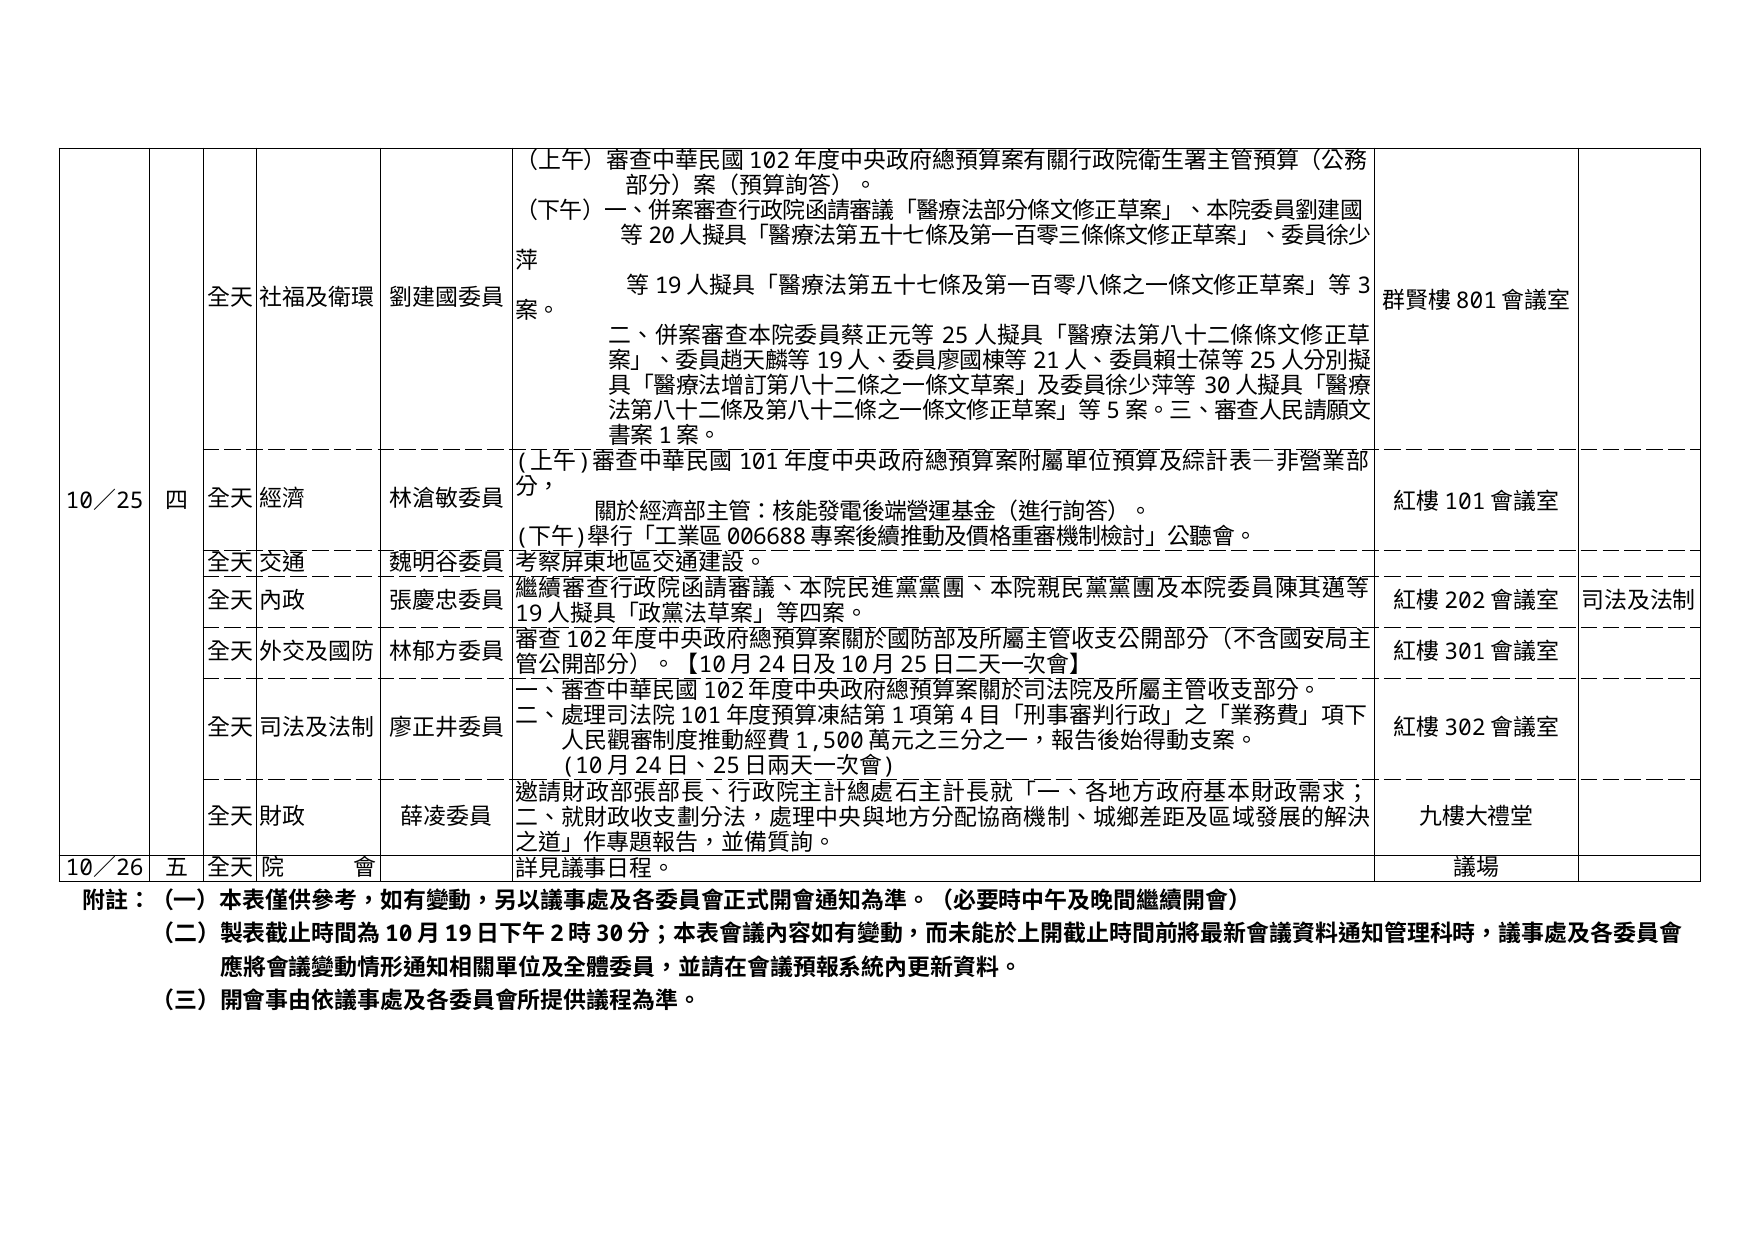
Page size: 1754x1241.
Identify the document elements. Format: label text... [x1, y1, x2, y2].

table_cell 全天 [204, 576, 256, 627]
table_cell [381, 856, 512, 881]
table_cell 紅樓301會議室 [1375, 627, 1578, 678]
table_cell 全天 [204, 627, 256, 678]
table_cell 林滄敏委員 [381, 449, 512, 550]
table_cell 內政 [257, 576, 380, 627]
table_cell [1579, 678, 1700, 779]
table_cell 全天 [204, 779, 256, 855]
table_cell 繼續審查行政院函請審議、本院民進黨黨團、本院親民黨黨團及本院委員陳其邁等19人擬具「政黨法草案」等四案。 [513, 576, 1374, 627]
table_cell （上午）審查中華民國102年度中央政府總預算案有關行政院衛生署主管預算（公務 部分）案（預算詢答）。 （下午）一、併案審查行政院函請審議「醫療法部分條文修正草案」、本院委員劉建國 等20人擬具「醫療法第五十七條及第一百零三條條文修正草案」、委員徐少萍 等19人擬具「醫療法第五十七條及第一百零八條之一條文修正草案」等3案。 二、併案審查本院委員蔡正元等25人擬具「醫療法第八十二條條文修正草 案」、委員趙天麟等19人、委員廖國棟等21人、委員賴士葆等25人分別擬具「醫療法增訂第八十二條之一條文草案」及委員徐少萍等30人擬具「醫療法第八十二條及第八十二條之一條文修正草案」等5案。三、審查人民請願文書案1案。 [513, 149, 1374, 449]
table_cell (上午)審查中華民國101年度中央政府總預算案附屬單位預算及綜計表—非營業部分， 關於經濟部主管：核能發電後端營運基金（進行詢答）。 (下午)舉行「工業區006688專案後續推動及價格重審機制檢討」公聽會。 [513, 449, 1374, 550]
table_cell 紅樓302會議室 [1375, 678, 1578, 779]
table_cell [1579, 856, 1700, 881]
table_cell 全天 [204, 678, 256, 779]
table_cell 廖正井委員 [381, 678, 512, 779]
table_cell 審查102年度中央政府總預算案關於國防部及所屬主管收支公開部分（不含國安局主管公開部分）。【10月24日及10月25日二天一次會】 [513, 627, 1374, 678]
table_cell 10／25 [60, 149, 149, 855]
table_cell 司法及法制 [257, 678, 380, 779]
table_cell 財政 [257, 779, 380, 855]
table_cell 紅樓101會議室 [1375, 449, 1578, 550]
table_cell 社福及衛環 [257, 149, 380, 449]
table_cell 劉建國委員 [381, 149, 512, 449]
table_cell 全天 [204, 550, 256, 576]
table_cell 外交及國防 [257, 627, 380, 678]
table_cell 司法及法制 [1579, 576, 1700, 627]
text （三）開會事由依議事處及各委員會所提供議程為準。 [151, 982, 1695, 1015]
table_cell [1579, 627, 1700, 678]
text 附註：（一）本表僅供參考，如有變動，另以議事處及各委員會正式開會通知為準。（必要時中午及晚間繼續開會） [59, 882, 1695, 915]
table_cell 全天 [204, 856, 256, 881]
table_cell 詳見議事日程。 [513, 856, 1374, 881]
table_cell 一、審查中華民國102年度中央政府總預算案關於司法院及所屬主管收支部分。 二、處理司法院101年度預算凍結第1項第4目「刑事審判行政」之「業務費」項下 人民觀審制度推動經費1,500萬元之三分之一，報告後始得動支案。 (10月24日、25日兩天一次會) [513, 678, 1374, 779]
table_cell [1579, 149, 1700, 449]
table_cell [1579, 779, 1700, 855]
table_cell 四 [150, 149, 203, 855]
table_cell 邀請財政部張部長、行政院主計總處石主計長就「一、各地方政府基本財政需求；二、就財政收支劃分法，處理中央與地方分配協商機制、城鄉差距及區域發展的解決之道」作專題報告，並備質詢。 [513, 779, 1374, 855]
table_cell [1579, 550, 1700, 576]
table_cell 10／26 [60, 856, 149, 881]
table_cell 經濟 [257, 449, 380, 550]
text （二）製表截止時間為10月19日下午2時30分；本表會議內容如有變動，而未能於上開截止時間前將最新會議資料通知管理科時，議事處及各委員會應將會議變動情形通知相關單位及全體委員，並請在會議預報系統內更新資料。 [151, 915, 1695, 982]
table_cell 魏明谷委員 [381, 550, 512, 576]
table_cell 院 會 [257, 856, 380, 881]
table_cell 五 [150, 856, 203, 881]
table_cell 林郁方委員 [381, 627, 512, 678]
table_cell 議場 [1375, 856, 1578, 881]
table_cell 考察屏東地區交通建設。 [513, 550, 1374, 576]
table_cell 群賢樓801會議室 [1375, 149, 1578, 449]
table_cell 交通 [257, 550, 380, 576]
table_cell 全天 [204, 149, 256, 449]
table_cell [1579, 449, 1700, 550]
table_cell 全天 [204, 449, 256, 550]
table_cell 紅樓202會議室 [1375, 576, 1578, 627]
table_cell [1375, 550, 1578, 576]
table_cell 張慶忠委員 [381, 576, 512, 627]
table_cell 九樓大禮堂 [1375, 779, 1578, 855]
table_cell 薛凌委員 [381, 779, 512, 855]
